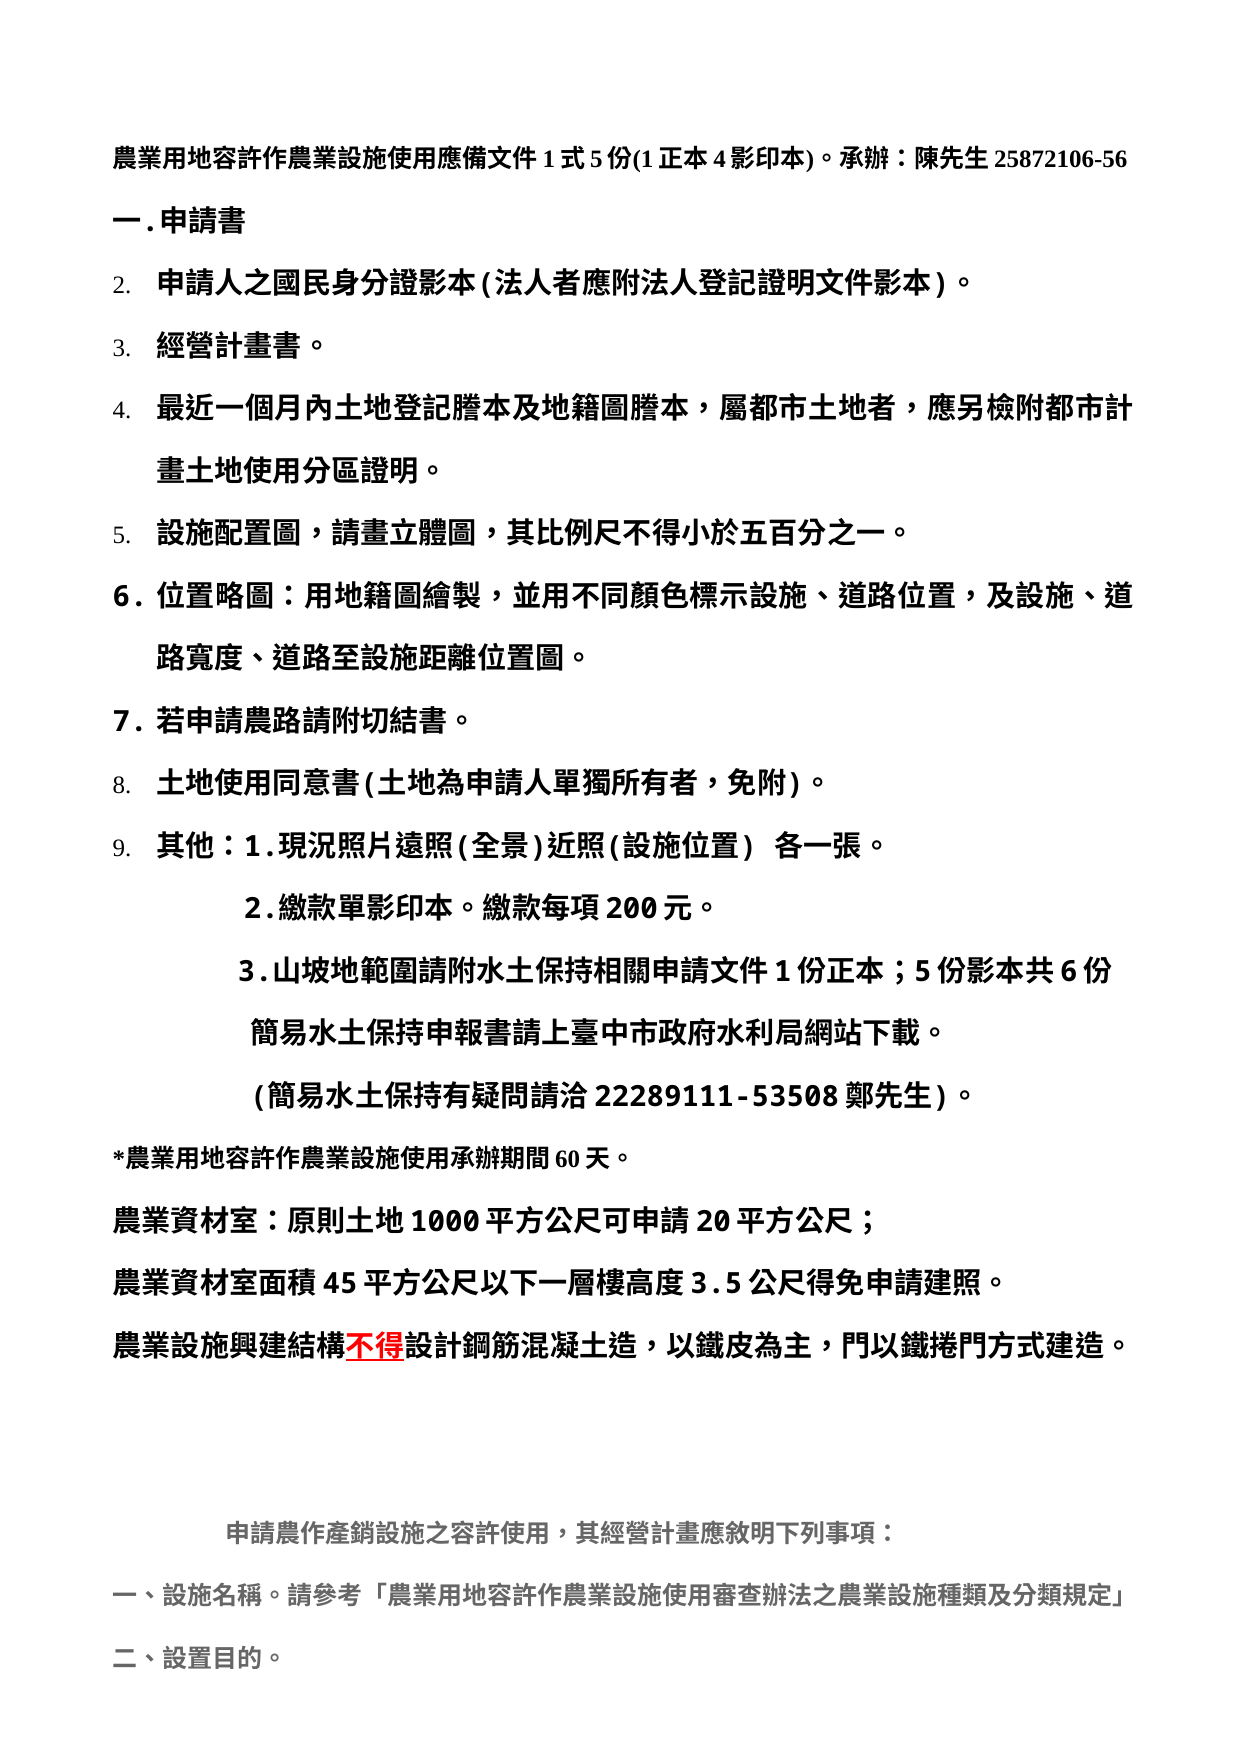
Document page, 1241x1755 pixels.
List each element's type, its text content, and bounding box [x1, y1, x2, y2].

text 申請農作產銷設施之容許使用，其經營計畫應敘明下列事項： [112, 1489, 1137, 1552]
list 土地使用同意書(土地為申請人單獨所有者，免附)。 [112, 739, 1137, 802]
text 二、設置目的。 [112, 1614, 1137, 1677]
text 農業資材室面積45平方公尺以下一層樓高度3.5公尺得免申請建照。 [112, 1239, 1137, 1302]
list 最近一個月內土地登記謄本及地籍圖謄本，屬都市土地者，應另檢附都市計畫土地使用分區證明。 [112, 364, 1137, 489]
text 3.山坡地範圍請附水土保持相關申請文件1份正本；5份影本共6份 [237, 927, 1137, 989]
text 2.繳款單影印本。繳款每項200元。 [112, 864, 1137, 927]
list 設施配置圖，請畫立體圖，其比例尺不得小於五百分之一。 [112, 489, 1137, 552]
list 申請人之國民身分證影本(法人者應附法人登記證明文件影本)。 [112, 239, 1137, 302]
text 一.申請書 [112, 177, 1137, 239]
text *農業用地容許作農業設施使用承辦期間60天。 [112, 1114, 1137, 1177]
list 經營計畫書。 [112, 302, 1137, 364]
text 農業資材室：原則土地1000平方公尺可申請20平方公尺； [112, 1177, 1137, 1239]
list 其他：1.現況照片遠照(全景)近照(設施位置) 各一張。 [112, 802, 1137, 864]
text 農業設施興建結構不得設計鋼筋混凝土造，以鐵皮為主，門以鐵捲門方式建造。 [112, 1302, 1137, 1364]
text 農業用地容許作農業設施使用應備文件1式5份(1正本4影印本)。承辦：陳先生25872106-56 [112, 114, 1137, 177]
text 一、設施名稱。請參考「農業用地容許作農業設施使用審查辦法之農業設施種類及分類規定」 [112, 1552, 1137, 1614]
text (簡易水土保持有疑問請洽22289111-53508鄭先生)。 [250, 1052, 1137, 1114]
list 位置略圖：用地籍圖繪製，並用不同顏色標示設施、道路位置，及設施、道路寬度、道路至設施距離位置圖。 [112, 552, 1137, 677]
text 簡易水土保持申報書請上臺中市政府水利局網站下載。 [250, 989, 1137, 1052]
list 若申請農路請附切結書。 [112, 677, 1137, 739]
